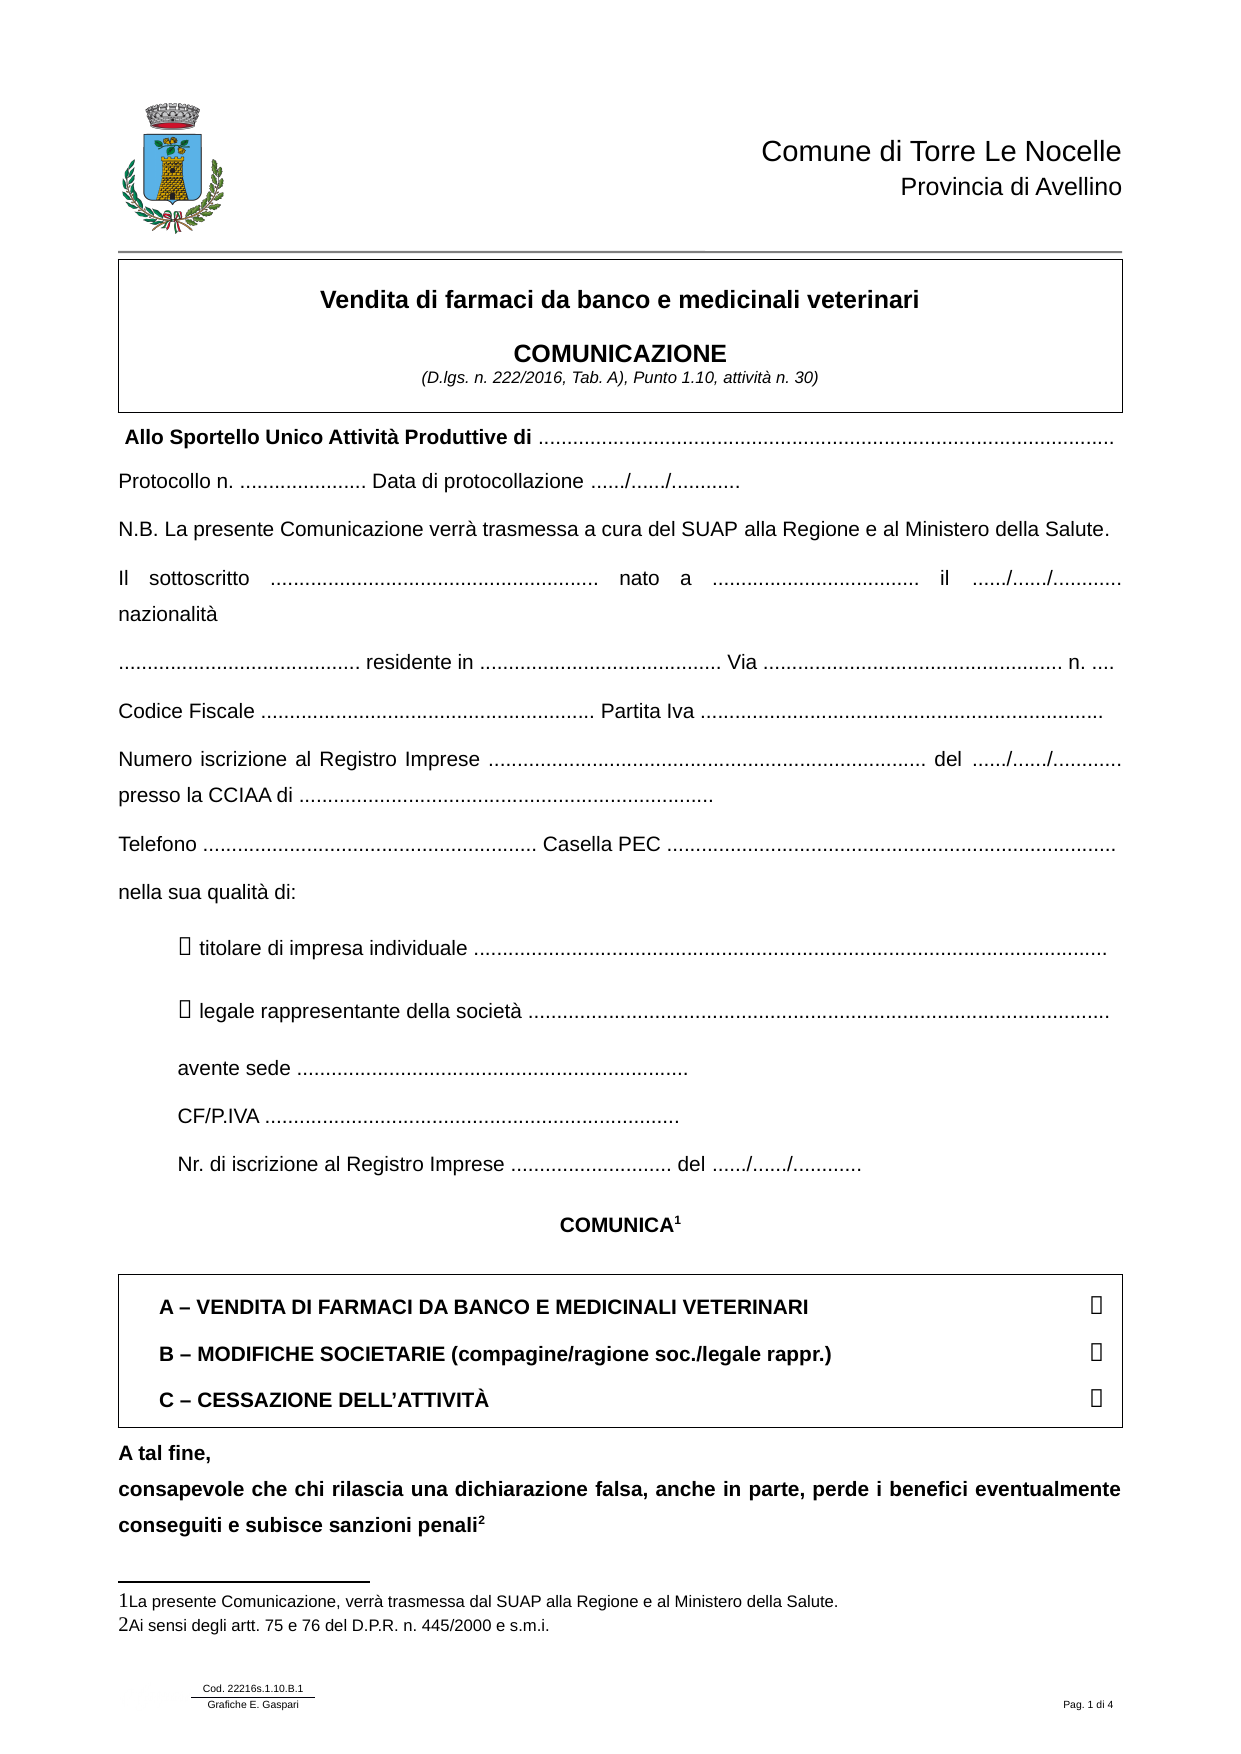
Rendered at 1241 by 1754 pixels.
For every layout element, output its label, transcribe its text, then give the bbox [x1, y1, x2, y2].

table_header A – VENDITA DI FARMACI DA BANCO E MEDICINALI VETERINARI  B – MODIFICHE SOCIETARIE (compagine/ragione soc./legale rappr.)  C – CESSAZIONE DELL’ATTIVITÀ  [119, 1275, 1122, 1427]
text nella sua qualità di: [118, 880, 1122, 904]
text  titolare di impresa individuale .............................................................................................................. [177, 928, 1122, 962]
text Allo Sportello Unico Attività Produttive di .................................................................................................... [118, 425, 1122, 449]
text .......................................... residente in .......................................... Via .................................................... n. .... [118, 650, 1122, 674]
text  legale rappresentante della società ..................................................................................................... [177, 992, 1122, 1026]
text CF/P.IVA ........................................................................ [177, 1104, 1122, 1128]
text avente sede .................................................................... [177, 1055, 1122, 1079]
text Comune di Torre Le Nocelle [224, 134, 1122, 167]
text N.B. La presente Comunicazione verrà trasmessa a cura del SUAP alla Regione e al Ministero della Salute. [118, 517, 1122, 541]
text COMUNICA [118, 1213, 1122, 1237]
table_header Vendita di farmaci da banco e medicinali veterinari COMUNICAZIONE (D.lgs. n. 222/2016, Tab. A), Punto 1.10, attività n. 30) [119, 260, 1122, 412]
text Protocollo n. ...................... Data di protocollazione ....../....../............ [118, 469, 1122, 493]
text Provincia di Avellino [224, 172, 1122, 201]
text consapevole che chi rilascia una dichiarazione falsa, anche in parte, perde i benefici eventualmente conseguiti e subisce sanzioni penali [118, 1477, 1122, 1537]
picture [122, 103, 224, 234]
text Ai sensi degli artt. 75 e 76 del D.P.R. n. 445/2000 e s.m.i. [118, 1612, 1122, 1636]
text Nr. di iscrizione al Registro Imprese ............................ del ....../....../............ [177, 1152, 1122, 1176]
text A tal fine, [118, 1441, 1122, 1465]
text Il sottoscritto ......................................................... nato a .................................... il ....../....../............ nazionalità [118, 566, 1122, 626]
text Numero iscrizione al Registro Imprese ............................................................................ del ....../....../............ presso la CCIAA di ........................................................................ [118, 747, 1122, 807]
text Telefono .......................................................... Casella PEC .............................................................................. [118, 831, 1122, 855]
text La presente Comunicazione, verrà trasmessa dal SUAP alla Regione e al Ministero della Salute. [118, 1588, 1122, 1612]
text Codice Fiscale .......................................................... Partita Iva ...................................................................... [118, 698, 1122, 722]
